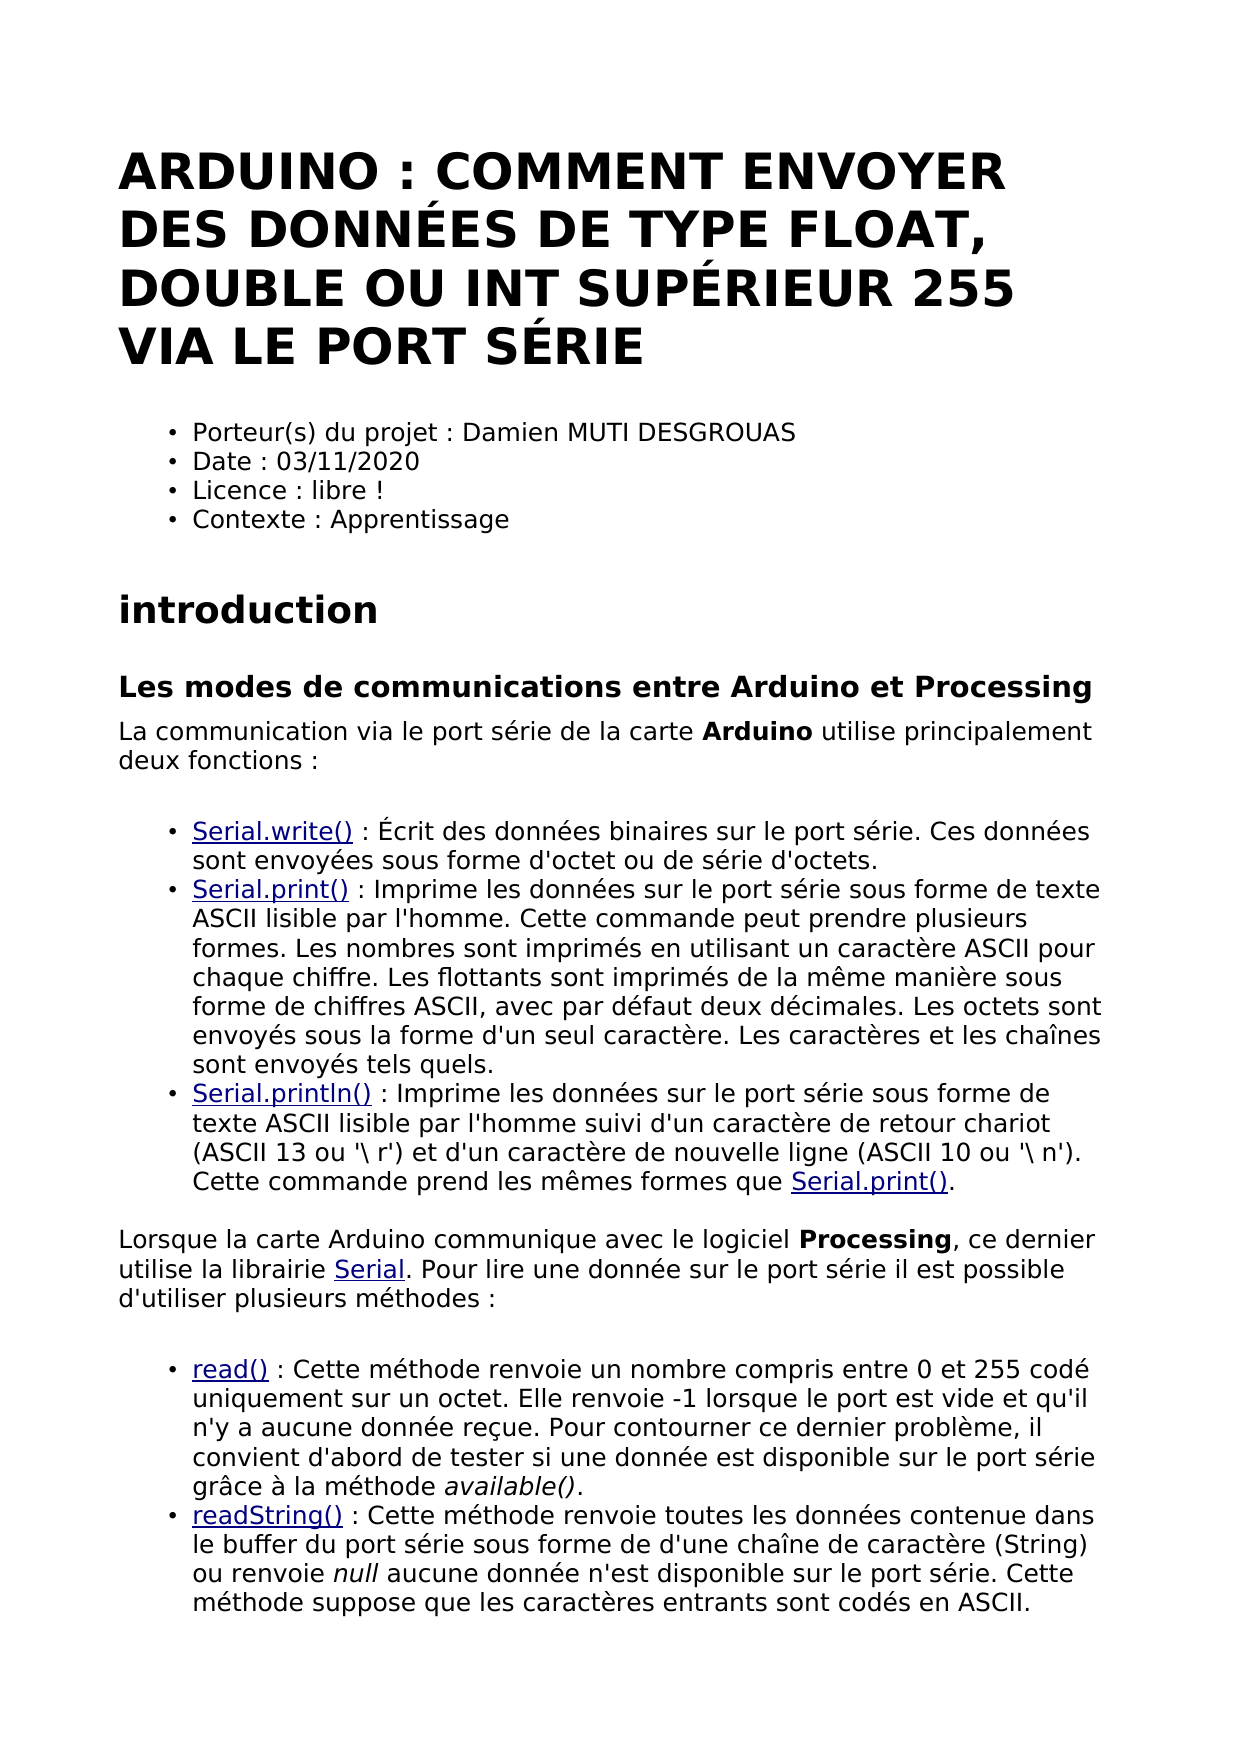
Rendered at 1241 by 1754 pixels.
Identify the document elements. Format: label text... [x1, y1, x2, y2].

subtitle ARDUINO : COMMENT ENVOYER DES DONNÉES DE TYPE FLOAT, DOUBLE OU INT SUPÉRIEUR 255 VIA LE PORT SÉRIE [118, 143, 1122, 376]
list Contexte : Apprentissage [177, 506, 1122, 535]
list Date : 03/11/2020 [177, 447, 1122, 476]
text La communication via le port série de la carte Arduino utilise principalement deux fonctions : [118, 717, 1122, 775]
list Serial.println() : Imprime les données sur le port série sous forme de texte ASCII lisible par l'homme suivi d'un caractère de retour chariot (ASCII 13 ou '\ r') et d'un caractère de nouvelle ligne (ASCII 10 ou '\ n'). Cette commande prend les mêmes formes que Serial.print(). [177, 1079, 1122, 1196]
list readString() : Cette méthode renvoie toutes les données contenue dans le buffer du port série sous forme de d'une chaîne de caractère (String) ou renvoie null aucune donnée n'est disponible sur le port série. Cette méthode suppose que les caractères entrants sont codés en ASCII. [177, 1501, 1122, 1618]
list Licence : libre ! [177, 476, 1122, 506]
text Lorsque la carte Arduino communique avec le logiciel Processing, ce dernier utilise la librairie Serial. Pour lire une donnée sur le port série il est possible d'utiliser plusieurs méthodes : [118, 1226, 1122, 1313]
subtitle Les modes de communications entre Arduino et Processing [118, 670, 1122, 704]
list Porteur(s) du projet : Damien MUTI DESGROUAS [177, 418, 1122, 447]
list Serial.write() : Écrit des données binaires sur le port série. Ces données sont envoyées sous forme d'octet ou de série d'octets. [177, 817, 1122, 875]
subtitle introduction [118, 589, 1122, 633]
list Serial.print() : Imprime les données sur le port série sous forme de texte ASCII lisible par l'homme. Cette commande peut prendre plusieurs formes. Les nombres sont imprimés en utilisant un caractère ASCII pour chaque chiffre. Les flottants sont imprimés de la même manière sous forme de chiffres ASCII, avec par défaut deux décimales. Les octets sont envoyés sous la forme d'un seul caractère. Les caractères et les chaînes sont envoyés tels quels. [177, 875, 1122, 1079]
list read() : Cette méthode renvoie un nombre compris entre 0 et 255 codé uniquement sur un octet. Elle renvoie -1 lorsque le port est vide et qu'il n'y a aucune donnée reçue. Pour contourner ce dernier problème, il convient d'abord de tester si une donnée est disponible sur le port série grâce à la méthode available(). [177, 1355, 1122, 1501]
